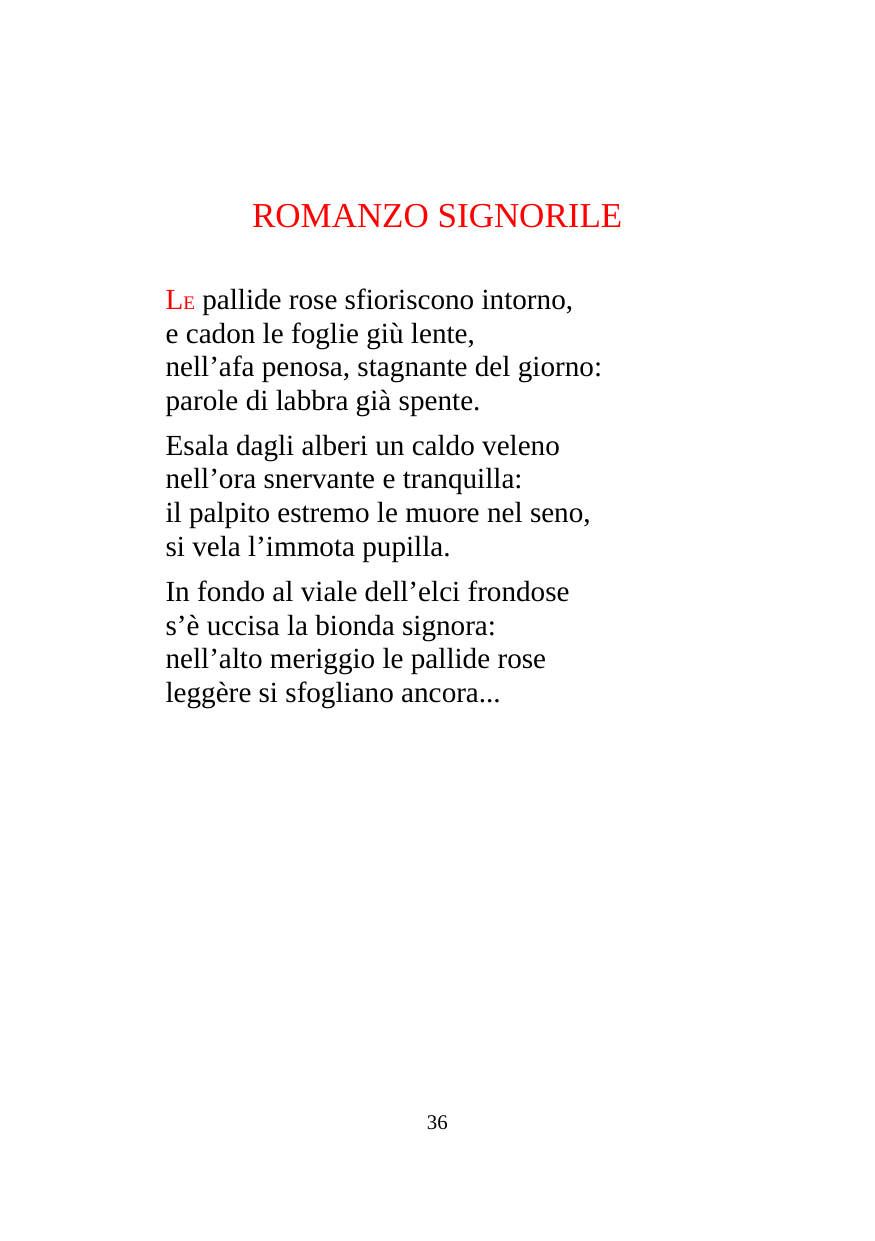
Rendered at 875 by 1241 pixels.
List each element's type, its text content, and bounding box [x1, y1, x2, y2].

subtitle ROMANZO SIGNORILE [106, 195, 768, 235]
text Le pallide rose sfioriscono intorno, e cadon le foglie giù lente, nell’afa penosa, stagnante del giorno: parole di labbra già spente. [165, 282, 768, 416]
text Esala dagli alberi un caldo veleno nell’ora snervante e tranquilla: il palpito estremo le muore nel seno, si vela l’immota pupilla. [165, 428, 768, 562]
text In fondo al viale dell’elci frondose s’è uccisa la bionda signora: nell’alto meriggio le pallide rose leggère si sfogliano ancora... [165, 574, 768, 708]
